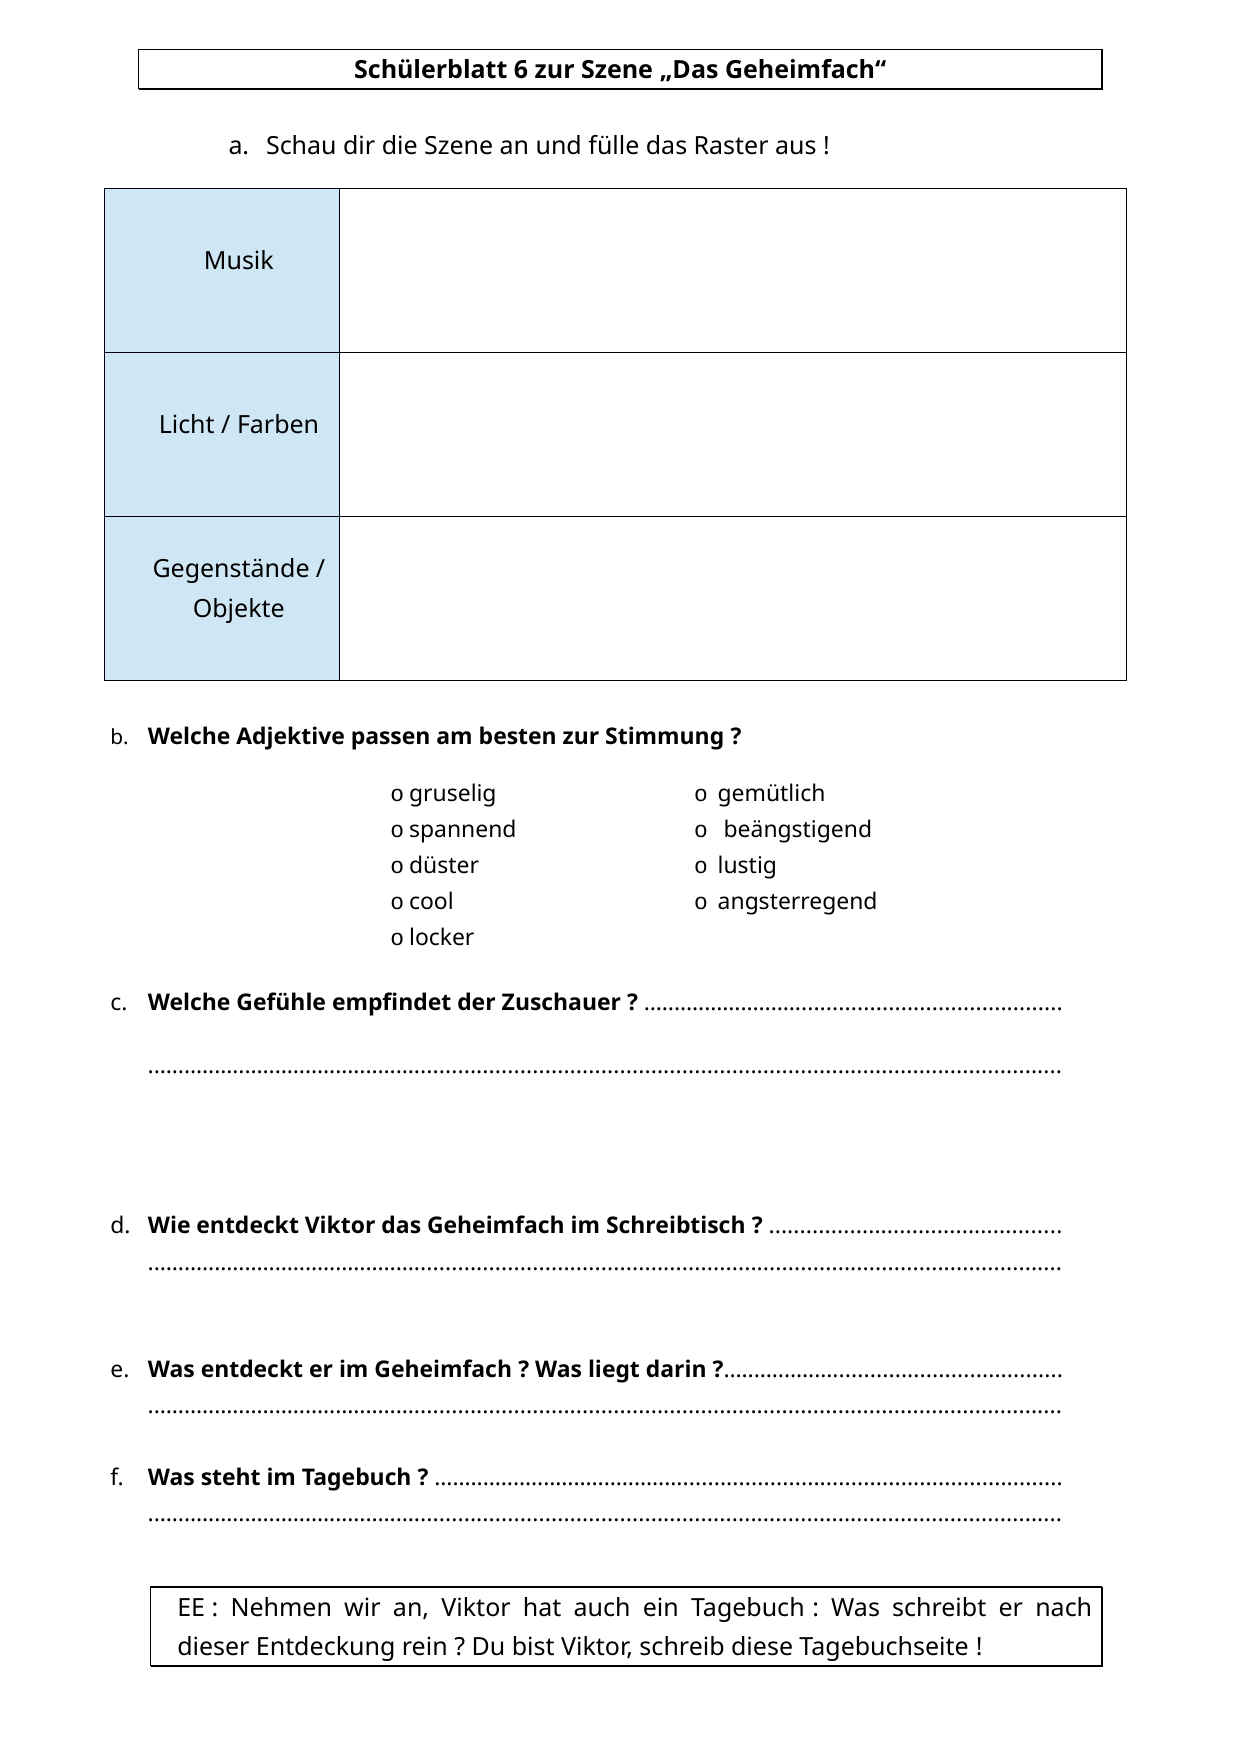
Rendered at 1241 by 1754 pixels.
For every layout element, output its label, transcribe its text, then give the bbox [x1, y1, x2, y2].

list Schülerblatt 6 zur Szene „Das Geheimfach“ [139, 50, 1101, 88]
list EE : Nehmen wir an, Viktor hat auch ein Tagebuch : Was schreibt er nach dieser Entdeckung rein ? Du bist Viktor, schreib diese Tagebuchseite ! [151, 1588, 1101, 1665]
list gruselig [390, 777, 617, 808]
list angsterregend [694, 885, 1093, 916]
list spannend [390, 813, 617, 844]
list locker [390, 921, 617, 952]
list Was steht im Tagebuch ? [110, 1461, 1093, 1492]
list Was entdeckt er im Geheimfach ? Was liegt darin ? [110, 1353, 1093, 1420]
list Welche Gefühle empfindet der Zuschauer ? [110, 986, 1093, 1017]
table_cell Licht / Farben [105, 353, 339, 516]
list Welche Adjektive passen am besten zur Stimmung ? [110, 720, 1093, 751]
table_header Musik [105, 189, 339, 352]
table_cell [340, 353, 1126, 516]
list gemütlich [694, 777, 1093, 808]
table_cell Gegenstände / Objekte [105, 517, 339, 680]
list cool [390, 885, 617, 916]
list Wie entdeckt Viktor das Geheimfach im Schreibtisch ? [110, 1209, 1093, 1241]
list Schau dir die Szene an und fülle das Raster aus ! [228, 127, 1093, 162]
table_cell [340, 517, 1126, 680]
list beängstigend [694, 813, 1093, 844]
list düster [390, 849, 617, 880]
table_header [340, 189, 1126, 352]
list lustig [694, 849, 1093, 880]
